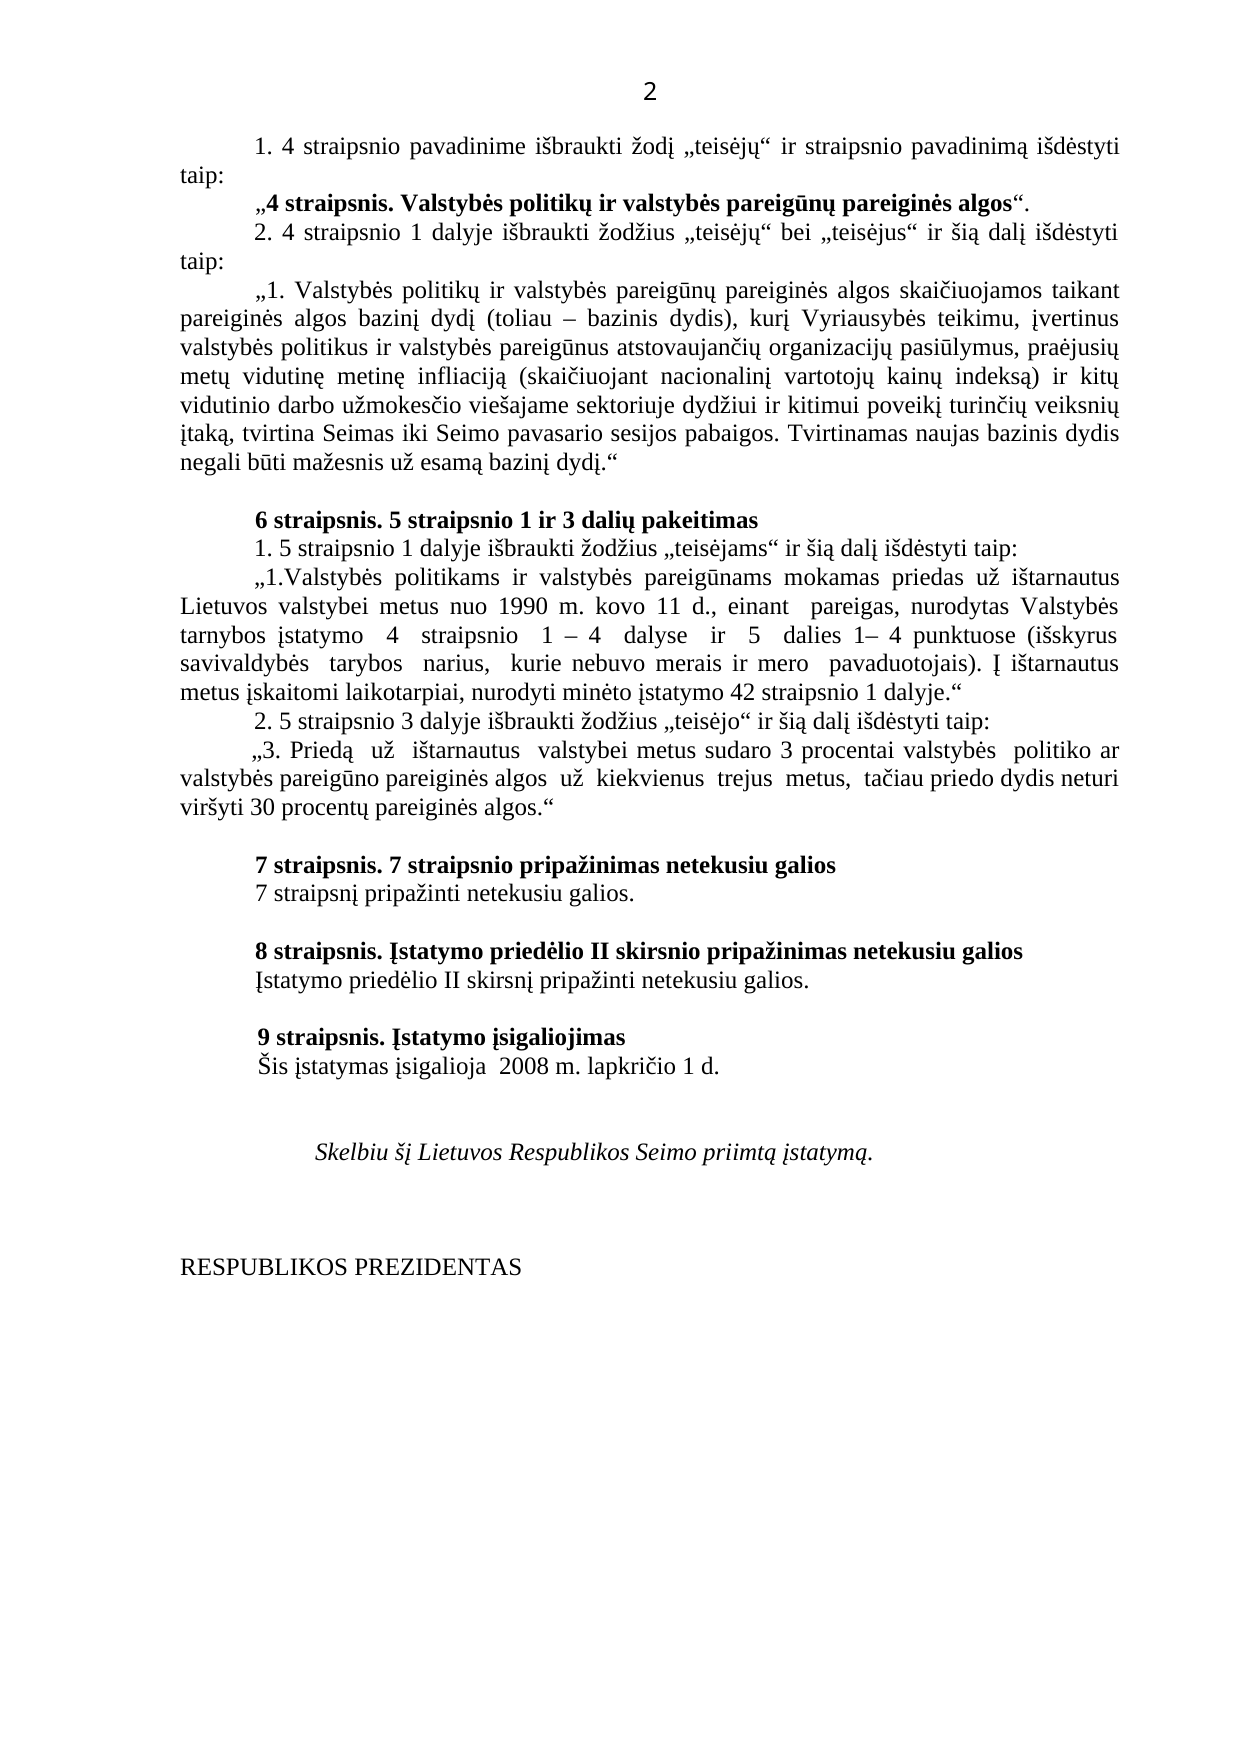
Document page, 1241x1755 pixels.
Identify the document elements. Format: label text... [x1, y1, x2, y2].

text 1. 4 straipsnio pavadinime išbraukti žodį „teisėjų“ ir straipsnio pavadinimą išdėstyti taip: [180, 131, 1120, 188]
text 8 straipsnis. Įstatymo priedėlio II skirsnio pripažinimas netekusiu galios [180, 936, 1120, 965]
text 6 straipsnis. 5 straipsnio 1 ir 3 dalių pakeitimas [180, 505, 1120, 533]
text Įstatymo priedėlio II skirsnį pripažinti netekusiu galios. [180, 965, 1120, 993]
text 2. 4 straipsnio 1 dalyje išbraukti žodžius „teisėjų“ bei „teisėjus“ ir šią dalį išdėstyti taip: [180, 217, 1120, 275]
text „1.Valstybės politikams ir valstybės pareigūnams mokamas priedas už ištarnautus Lietuvos valstybei metus nuo 1990 m. kovo 11 d., einant pareigas, nurodytas Valstybės tarnybos įstatymo 4 straipsnio 1 – 4 dalyse ir 5 dalies 1– 4 punktuose (išskyrus savivaldybės tarybos narius, kurie nebuvo merais ir mero pavaduotojais). Į ištarnautus metus įskaitomi laikotarpiai, nurodyti minėto įstatymo 42 straipsnio 1 dalyje.“ [180, 562, 1120, 706]
text Šis įstatymas įsigalioja 2008 m. lapkričio 1 d. [180, 1051, 1120, 1080]
text 7 straipsnį pripažinti netekusiu galios. [180, 878, 1120, 907]
text „4 straipsnis. Valstybės politikų ir valstybės pareigūnų pareiginės algos“. [255, 188, 1120, 217]
text 9 straipsnis. Įstatymo įsigaliojimas [180, 1022, 1120, 1051]
text Skelbiu šį Lietuvos Respublikos Seimo priimtą įstatymą. [180, 1137, 1120, 1166]
text 1. 5 straipsnio 1 dalyje išbraukti žodžius „teisėjams“ ir šią dalį išdėstyti taip: [180, 533, 1120, 562]
text „3. Priedą už ištarnautus valstybei metus sudaro 3 procentai valstybės politiko ar valstybės pareigūno pareiginės algos už kiekvienus trejus metus, tačiau priedo dydis neturi viršyti 30 procentų pareiginės algos.“ [180, 735, 1120, 821]
text „1. Valstybės politikų ir valstybės pareigūnų pareiginės algos skaičiuojamos taikant pareiginės algos bazinį dydį (toliau – bazinis dydis), kurį Vyriausybės teikimu, įvertinus valstybės politikus ir valstybės pareigūnus atstovaujančių organizacijų pasiūlymus, praėjusių metų vidutinę metinę infliaciją (skaičiuojant nacionalinį vartotojų kainų indeksą) ir kitų vidutinio darbo užmokesčio viešajame sektoriuje dydžiui ir kitimui poveikį turinčių veiksnių įtaką, tvirtina Seimas iki Seimo pavasario sesijos pabaigos. Tvirtinamas naujas bazinis dydis negali būti mažesnis už esamą bazinį dydį.“ [180, 275, 1120, 476]
text RESPUBLIKOS PREZIDENTAS [180, 1252, 1120, 1281]
text 7 straipsnis. 7 straipsnio pripažinimas netekusiu galios [180, 850, 1120, 878]
text 2. 5 straipsnio 3 dalyje išbraukti žodžius „teisėjo“ ir šią dalį išdėstyti taip: [180, 706, 1120, 735]
